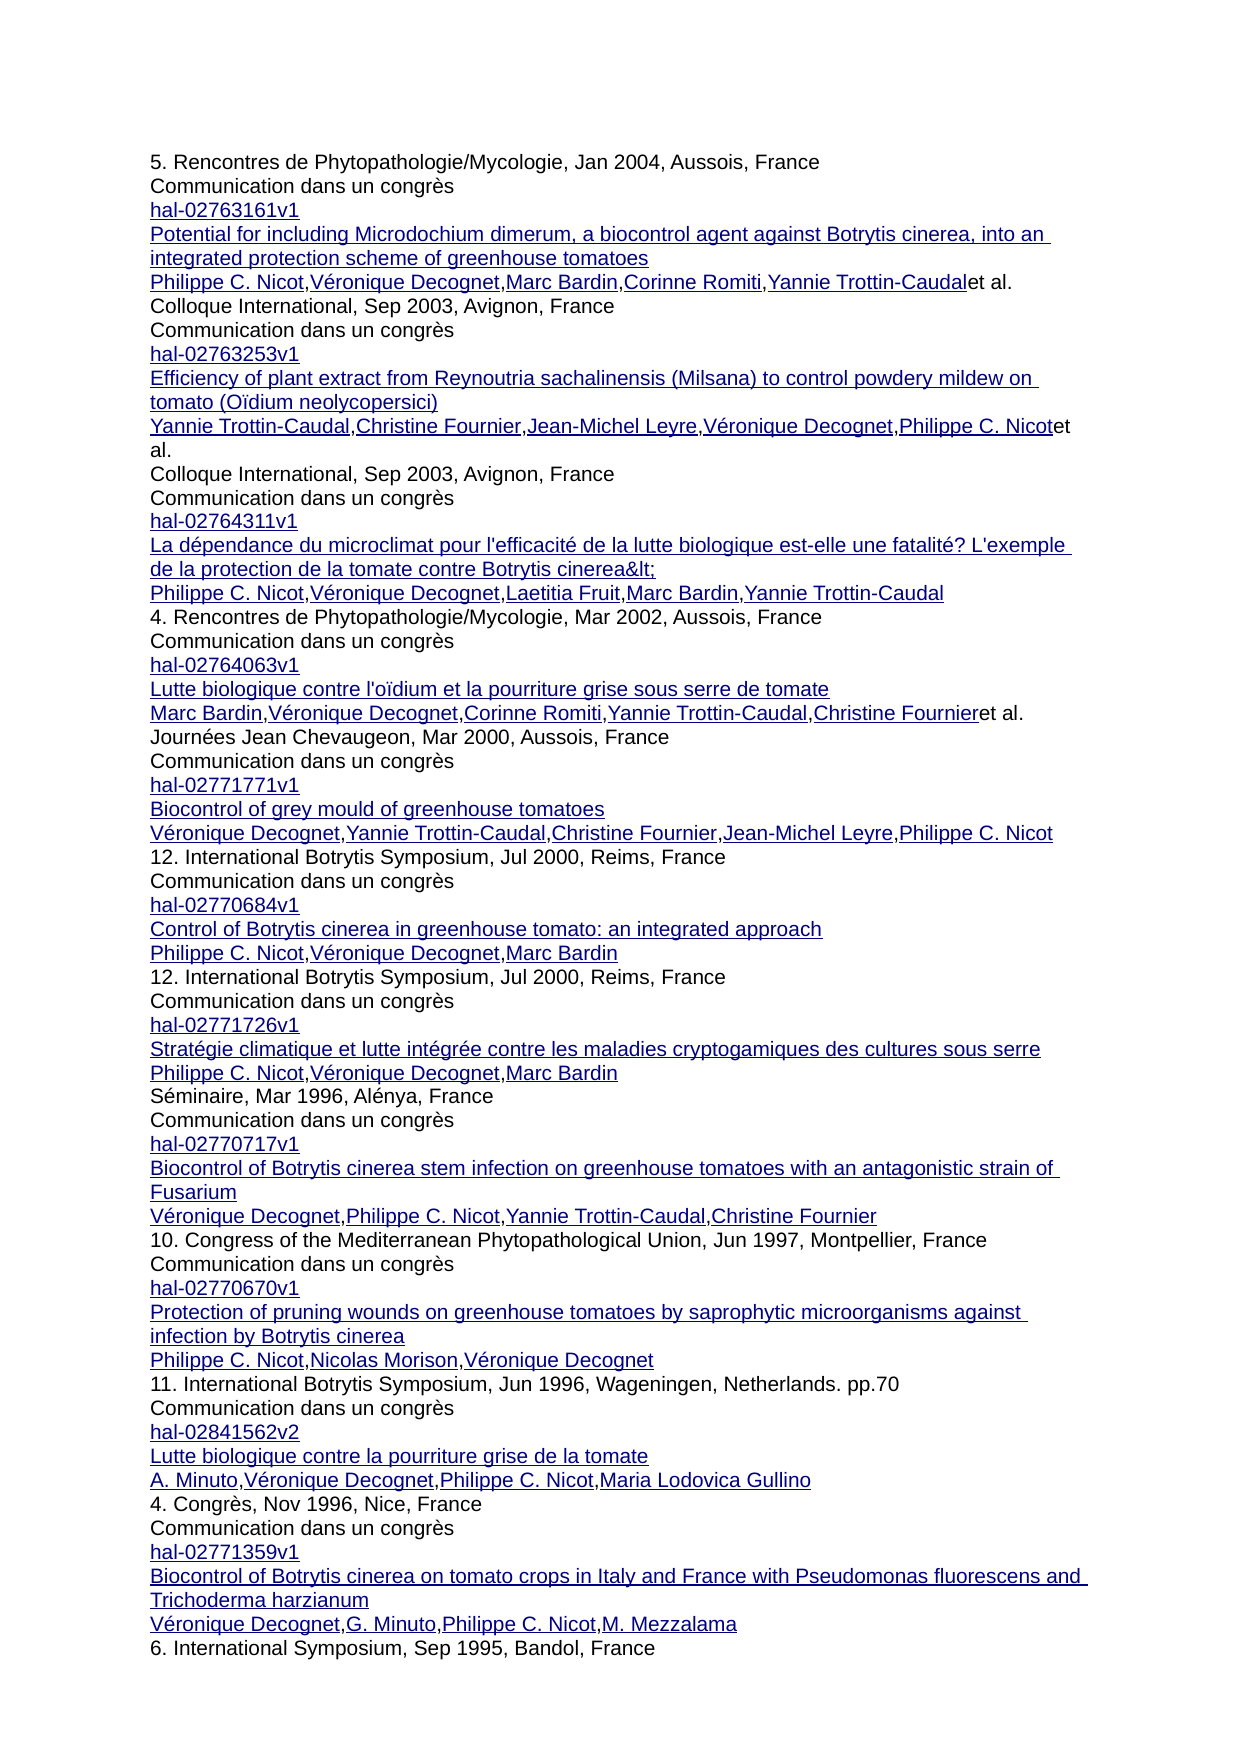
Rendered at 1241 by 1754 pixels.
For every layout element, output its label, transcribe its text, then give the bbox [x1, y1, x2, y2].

table_cell Biocontrol of Botrytis cinerea on tomato crops in Italy and France with Pseudomonas fluorescens and Trichoderma harzianum Véronique Decognet,G. Minuto,Philippe C. Nicot,M. Mezzalama 6. International Symposium, Sep 1995, Bandol, France [150, 1564, 1090, 1659]
table_cell Stratégie climatique et lutte intégrée contre les maladies cryptogamiques des cultures sous serre Philippe C. Nicot,Véronique Decognet,Marc Bardin Séminaire, Mar 1996, Alénya, France Communication dans un congrès hal-02770717v1 [150, 1036, 1090, 1156]
table_cell Efficiency of plant extract from Reynoutria sachalinensis (Milsana) to control powdery mildew on tomato (Oïdium neolycopersici) Yannie Trottin-Caudal,Christine Fournier,Jean-Michel Leyre,Véronique Decognet,Philippe C. Nicotet al. Colloque International, Sep 2003, Avignon, France Communication dans un congrès hal-02764311v1 [150, 366, 1090, 533]
table_cell Biocontrol of Botrytis cinerea stem infection on greenhouse tomatoes with an antagonistic strain of Fusarium Véronique Decognet,Philippe C. Nicot,Yannie Trottin-Caudal,Christine Fournier 10. Congress of the Mediterranean Phytopathological Union, Jun 1997, Montpellier, France Communication dans un congrès hal-02770670v1 [150, 1156, 1090, 1300]
table_cell Control of Botrytis cinerea in greenhouse tomato: an integrated approach Philippe C. Nicot,Véronique Decognet,Marc Bardin 12. International Botrytis Symposium, Jul 2000, Reims, France Communication dans un congrès hal-02771726v1 [150, 917, 1090, 1036]
table_cell 5. Rencontres de Phytopathologie/Mycologie, Jan 2004, Aussois, France Communication dans un congrès hal-02763161v1 [150, 150, 1090, 222]
table_cell Lutte biologique contre l'oïdium et la pourriture grise sous serre de tomate Marc Bardin,Véronique Decognet,Corinne Romiti,Yannie Trottin-Caudal,Christine Fournieret al. Journées Jean Chevaugeon, Mar 2000, Aussois, France Communication dans un congrès hal-02771771v1 [150, 677, 1090, 797]
table_cell La dépendance du microclimat pour l'efficacité de la lutte biologique est-elle une fatalité? L'exemple de la protection de la tomate contre Botrytis cinerea&lt; Philippe C. Nicot,Véronique Decognet,Laetitia Fruit,Marc Bardin,Yannie Trottin-Caudal 4. Rencontres de Phytopathologie/Mycologie, Mar 2002, Aussois, France Communication dans un congrès hal-02764063v1 [150, 533, 1090, 677]
table_cell Lutte biologique contre la pourriture grise de la tomate A. Minuto,Véronique Decognet,Philippe C. Nicot,Maria Lodovica Gullino 4. Congrès, Nov 1996, Nice, France Communication dans un congrès hal-02771359v1 [150, 1444, 1090, 1563]
table_cell Protection of pruning wounds on greenhouse tomatoes by saprophytic microorganisms against infection by Botrytis cinerea Philippe C. Nicot,Nicolas Morison,Véronique Decognet 11. International Botrytis Symposium, Jun 1996, Wageningen, Netherlands. pp.70 Communication dans un congrès hal-02841562v2 [150, 1300, 1090, 1444]
table_cell Potential for including Microdochium dimerum, a biocontrol agent against Botrytis cinerea, into an integrated protection scheme of greenhouse tomatoes Philippe C. Nicot,Véronique Decognet,Marc Bardin,Corinne Romiti,Yannie Trottin-Caudalet al. Colloque International, Sep 2003, Avignon, France Communication dans un congrès hal-02763253v1 [150, 222, 1090, 366]
table_cell Biocontrol of grey mould of greenhouse tomatoes Véronique Decognet,Yannie Trottin-Caudal,Christine Fournier,Jean-Michel Leyre,Philippe C. Nicot 12. International Botrytis Symposium, Jul 2000, Reims, France Communication dans un congrès hal-02770684v1 [150, 797, 1090, 917]
